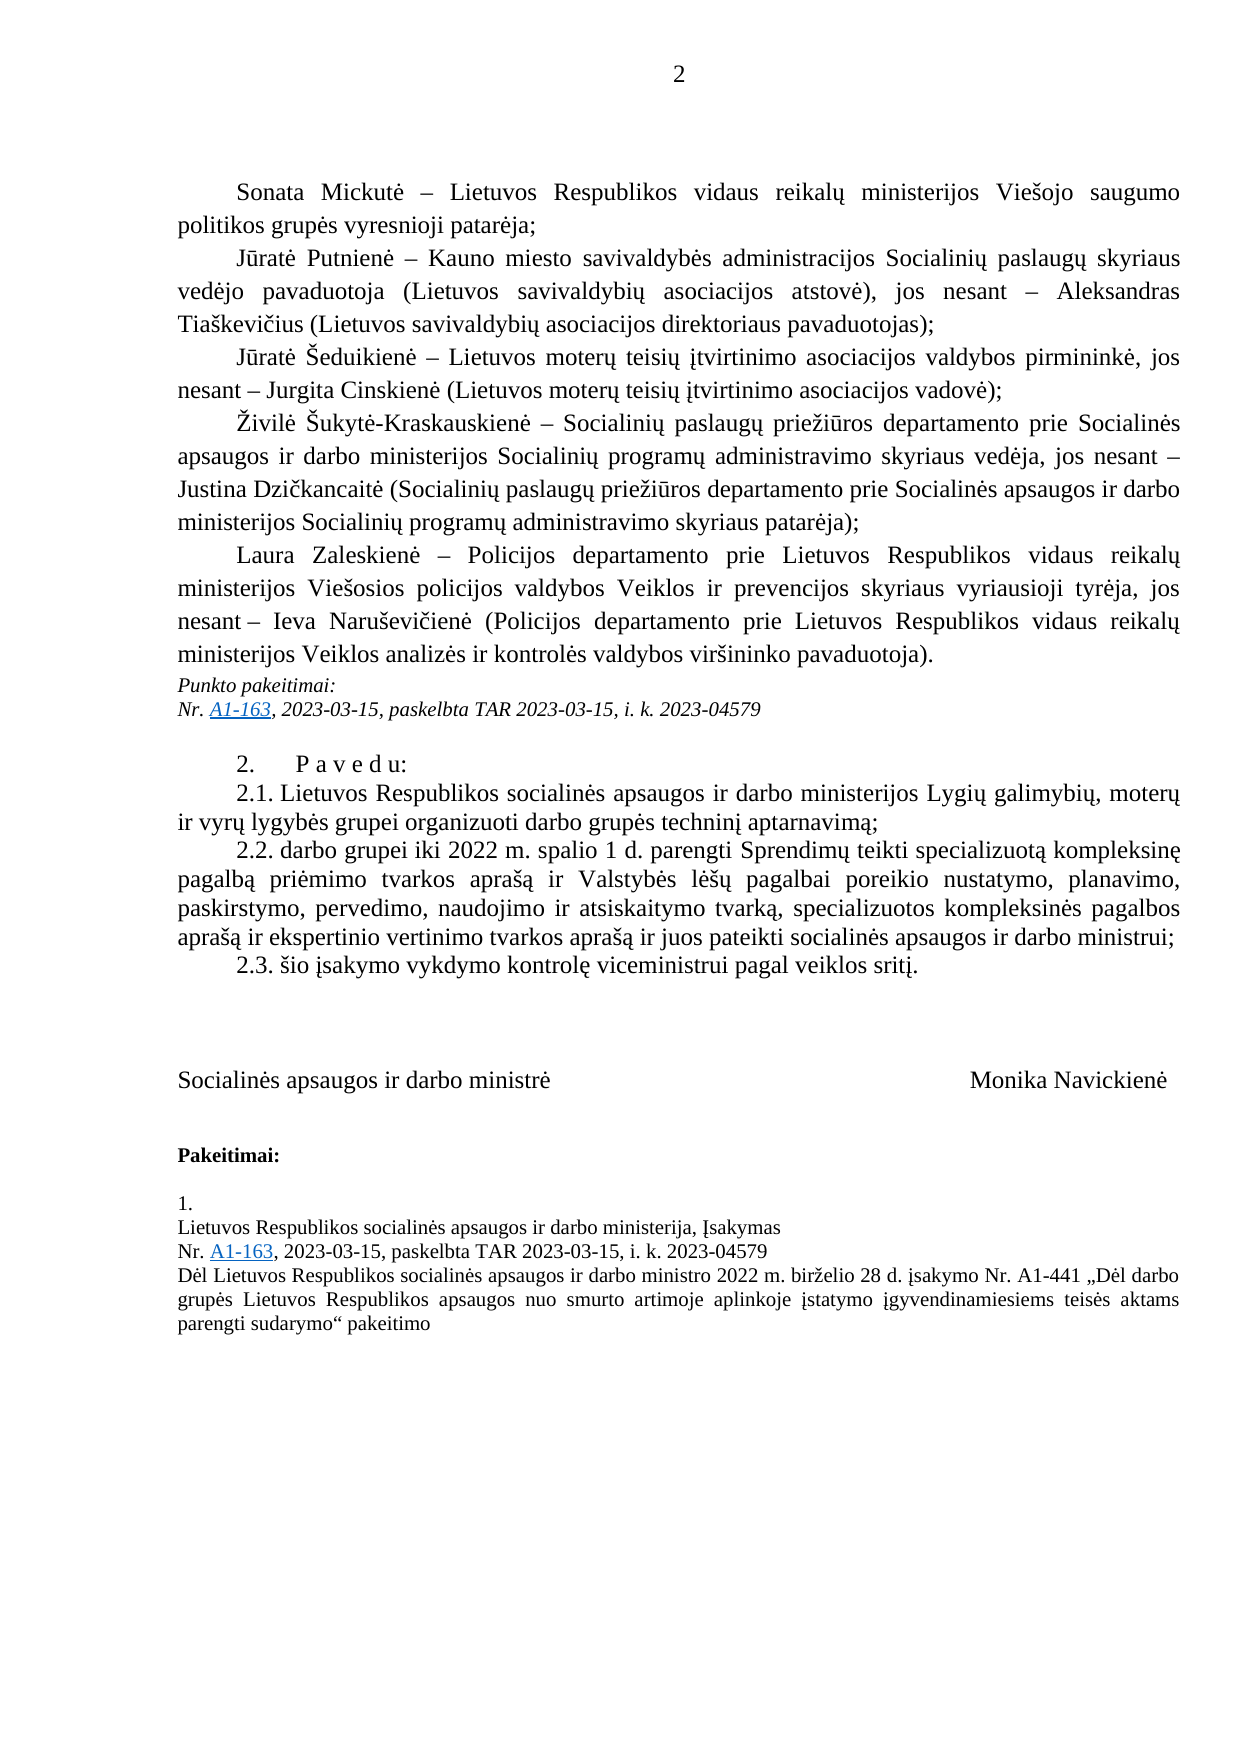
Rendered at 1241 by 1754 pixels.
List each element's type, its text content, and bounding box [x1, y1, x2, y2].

text Jūratė Putnienė – Kauno miesto savivaldybės administracijos Socialinių paslaugų skyriaus vedėjo pavaduotoja (Lietuvos savivaldybių asociacijos atstovė), jos nesant – Aleksandras Tiaškevičius (Lietuvos savivaldybių asociacijos direktoriaus pavaduotojas); [177, 243, 1181, 338]
text 2. P a v e d u: [177, 749, 1181, 778]
text Lietuvos Respublikos socialinės apsaugos ir darbo ministerija, Įsakymas [177, 1215, 1181, 1239]
text 1. [177, 1191, 1181, 1215]
text Dėl Lietuvos Respublikos socialinės apsaugos ir darbo ministro 2022 m. birželio 28 d. įsakymo Nr. A1-441 „Dėl darbo grupės Lietuvos Respublikos apsaugos nuo smurto artimoje aplinkoje įstatymo įgyvendinamiesiems teisės aktams parengti sudarymo“ pakeitimo [177, 1263, 1181, 1335]
text 2.1. Lietuvos Respublikos socialinės apsaugos ir darbo ministerijos Lygių galimybių, moterų ir vyrų lygybės grupei organizuoti darbo grupės techninį aptarnavimą; [177, 778, 1181, 836]
text Jūratė Šeduikienė – Lietuvos moterų teisių įtvirtinimo asociacijos valdybos pirmininkė, jos nesant – Jurgita Cinskienė (Lietuvos moterų teisių įtvirtinimo asociacijos vadovė); [177, 342, 1181, 404]
text Pakeitimai: [177, 1142, 1181, 1167]
text 2.2. darbo grupei iki 2022 m. spalio 1 d. parengti Sprendimų teikti specializuotą kompleksinę pagalbą priėmimo tvarkos aprašą ir Valstybės lėšų pagalbai poreikio nustatymo, planavimo, paskirstymo, pervedimo, naudojimo ir atsiskaitymo tvarką, specializuotos kompleksinės pagalbos aprašą ir ekspertinio vertinimo tvarkos aprašą ir juos pateikti socialinės apsaugos ir darbo ministrui; [177, 836, 1181, 951]
text Nr. A1-163, 2023-03-15, paskelbta TAR 2023-03-15, i. k. 2023-04579 [177, 1239, 1181, 1263]
text Laura Zaleskienė – Policijos departamento prie Lietuvos Respublikos vidaus reikalų ministerijos Viešosios policijos valdybos Veiklos ir prevencijos skyriaus vyriausioji tyrėja, jos nesant – Ieva Naruševičienė (Policijos departamento prie Lietuvos Respublikos vidaus reikalų ministerijos Veiklos analizės ir kontrolės valdybos viršininko pavaduotoja). [177, 540, 1181, 668]
text Nr. A1-163, 2023-03-15, paskelbta TAR 2023-03-15, i. k. 2023-04579 [177, 697, 1181, 721]
text Živilė Šukytė-Kraskauskienė – Socialinių paslaugų priežiūros departamento prie Socialinės apsaugos ir darbo ministerijos Socialinių programų administravimo skyriaus vedėja, jos nesant – Justina Dzičkancaitė (Socialinių paslaugų priežiūros departamento prie Socialinės apsaugos ir darbo ministerijos Socialinių programų administravimo skyriaus patarėja); [177, 408, 1181, 536]
text 2.3. šio įsakymo vykdymo kontrolę viceministrui pagal veiklos sritį. [177, 951, 1181, 979]
text Punkto pakeitimai: [177, 672, 1181, 697]
text Socialinės apsaugos ir darbo ministrė Monika Navickienė [177, 1066, 1181, 1094]
text Sonata Mickutė – Lietuvos Respublikos vidaus reikalų ministerijos Viešojo saugumo politikos grupės vyresnioji patarėja; [177, 177, 1181, 239]
